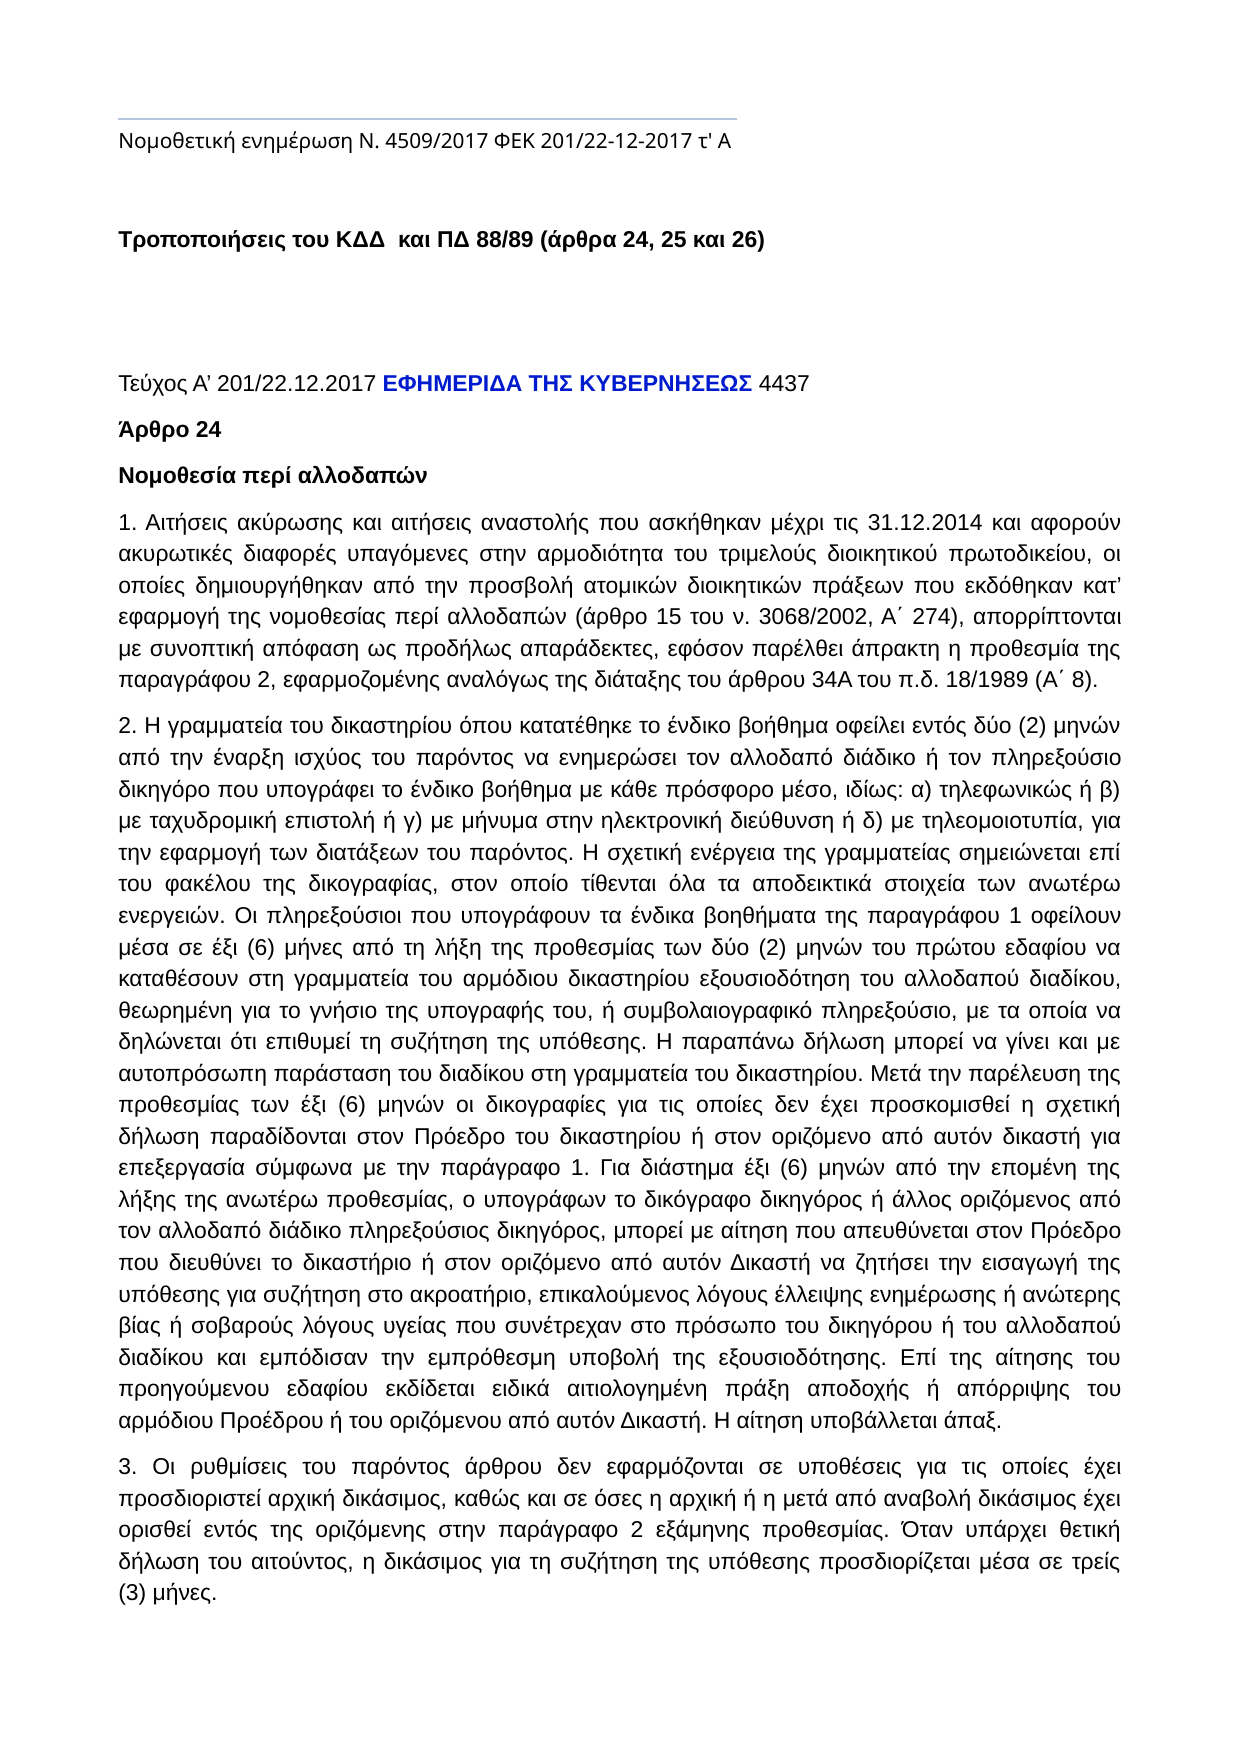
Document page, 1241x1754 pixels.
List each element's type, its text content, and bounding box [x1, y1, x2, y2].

text 2. Η γραμματεία του δικαστηρίου όπου κατατέθηκε το ένδικο βοήθημα οφείλει εντός δύο (2) μηνών από την έναρξη ισχύος του παρόντος να ενημερώσει τον αλλοδαπό διάδικο ή τον πληρεξούσιο δικηγόρο που υπογράφει το ένδικο βοήθημα με κάθε πρόσφορο μέσο, ιδίως: α) τηλεφωνικώς ή β) με ταχυδρομική επιστολή ή γ) με μήνυμα στην ηλεκτρονική διεύθυνση ή δ) με τηλεομοιοτυπία, για την εφαρμογή των διατάξεων του παρόντος. H σχετική ενέργεια της γραμματείας σημειώνεται επί του φακέλου της δικογραφίας, στον οποίο τίθενται όλα τα αποδεικτικά στοιχεία των ανωτέρω ενεργειών. Οι πληρεξούσιοι που υπογράφουν τα ένδικα βοηθήματα της παραγράφου 1 οφείλουν μέσα σε έξι (6) μήνες από τη λήξη της προθεσμίας των δύο (2) μηνών του πρώτου εδαφίου να καταθέσουν στη γραμματεία του αρμόδιου δικαστηρίου εξουσιοδότηση του αλλοδαπού διαδίκου, θεωρημένη για το γνήσιο της υπογραφής του, ή συμβολαιογραφικό πληρεξούσιο, με τα οποία να δηλώνεται ότι επιθυμεί τη συζήτηση της υπόθεσης. Η παραπάνω δήλωση μπορεί να γίνει και με αυτοπρόσωπη παράσταση του διαδίκου στη γραμματεία του δικαστηρίου. Μετά την παρέλευση της προθεσμίας των έξι (6) μηνών οι δικογραφίες για τις οποίες δεν έχει προσκομισθεί η σχετική δήλωση παραδίδονται στον Πρόεδρο του δικαστηρίου ή στον οριζόμενο από αυτόν δικαστή για επεξεργασία σύμφωνα με την παράγραφο 1. Για διάστημα έξι (6) μηνών από την επομένη της λήξης της ανωτέρω προθεσμίας, ο υπογράφων το δικόγραφο δικηγόρος ή άλλος οριζόμενος από τον αλλοδαπό διάδικο πληρεξούσιος δικηγόρος, μπορεί με αίτηση που απευθύνεται στον Πρόεδρο που διευθύνει το δικαστήριο ή στον οριζόμενο από αυτόν Δικαστή να ζητήσει την εισαγωγή της υπόθεσης για συζήτηση στο ακροατήριο, επικαλούμενος λόγους έλλειψης ενημέρωσης ή ανώτερης βίας ή σοβαρούς λόγους υγείας που συνέτρεχαν στο πρόσωπο του δικηγόρου ή του αλλοδαπού διαδίκου και εμπόδισαν την εμπρόθεσμη υποβολή της εξουσιοδότησης. Επί της αίτησης του προηγούμενου εδαφίου εκδίδεται ειδικά αιτιολογημένη πράξη αποδοχής ή απόρριψης του αρμόδιου Προέδρου ή του οριζόμενου από αυτόν Δικαστή. Η αίτηση υποβάλλεται άπαξ. [118, 712, 1122, 1433]
text 1. Αιτήσεις ακύρωσης και αιτήσεις αναστολής που ασκήθηκαν μέχρι τις 31.12.2014 και αφορούν ακυρωτικές διαφορές υπαγόμενες στην αρμοδιότητα του τριμελούς διοικητικού πρωτοδικείου, οι οποίες δημιουργήθηκαν από την προσβολή ατομικών διοικητικών πράξεων που εκδόθηκαν κατ’ εφαρμογή της νομοθεσίας περί αλλοδαπών (άρθρο 15 του ν. 3068/2002, Α΄ 274), απορρίπτονται με συνοπτική απόφαση ως προδήλως απαράδεκτες, εφόσον παρέλθει άπρακτη η προθεσμία της παραγράφου 2, εφαρμοζομένης αναλόγως της διάταξης του άρθρου 34Α του π.δ. 18/1989 (Α΄ 8). [118, 508, 1122, 693]
text 3. Οι ρυθμίσεις του παρόντος άρθρου δεν εφαρμόζονται σε υποθέσεις για τις οποίες έχει προσδιοριστεί αρχική δικάσιμος, καθώς και σε όσες η αρχική ή η μετά από αναβολή δικάσιμος έχει ορισθεί εντός της οριζόμενης στην παράγραφο 2 εξάμηνης προθεσμίας. Όταν υπάρχει θετική δήλωση του αιτούντος, η δικάσιμος για τη συζήτηση της υπόθεσης προσδιορίζεται μέσα σε τρείς (3) μήνες. [118, 1453, 1122, 1606]
text Νομοθετική ενημέρωση Ν. 4509/2017 ΦΕΚ 201/22-12-2017 τ' Α [118, 118, 1122, 155]
text Νομοθεσία περί αλλοδαπών [118, 462, 1122, 489]
text Τροποποιήσεις του ΚΔΔ και ΠΔ 88/89 (άρθρα 24, 25 και 26) [118, 226, 1122, 252]
text Άρθρο 24 [118, 416, 1122, 443]
text Τεύχος Α’ 201/22.12.2017 ΕΦΗΜΕΡΙΔΑ TΗΣ ΚΥΒΕΡΝΗΣΕΩΣ 4437 [118, 370, 1122, 396]
